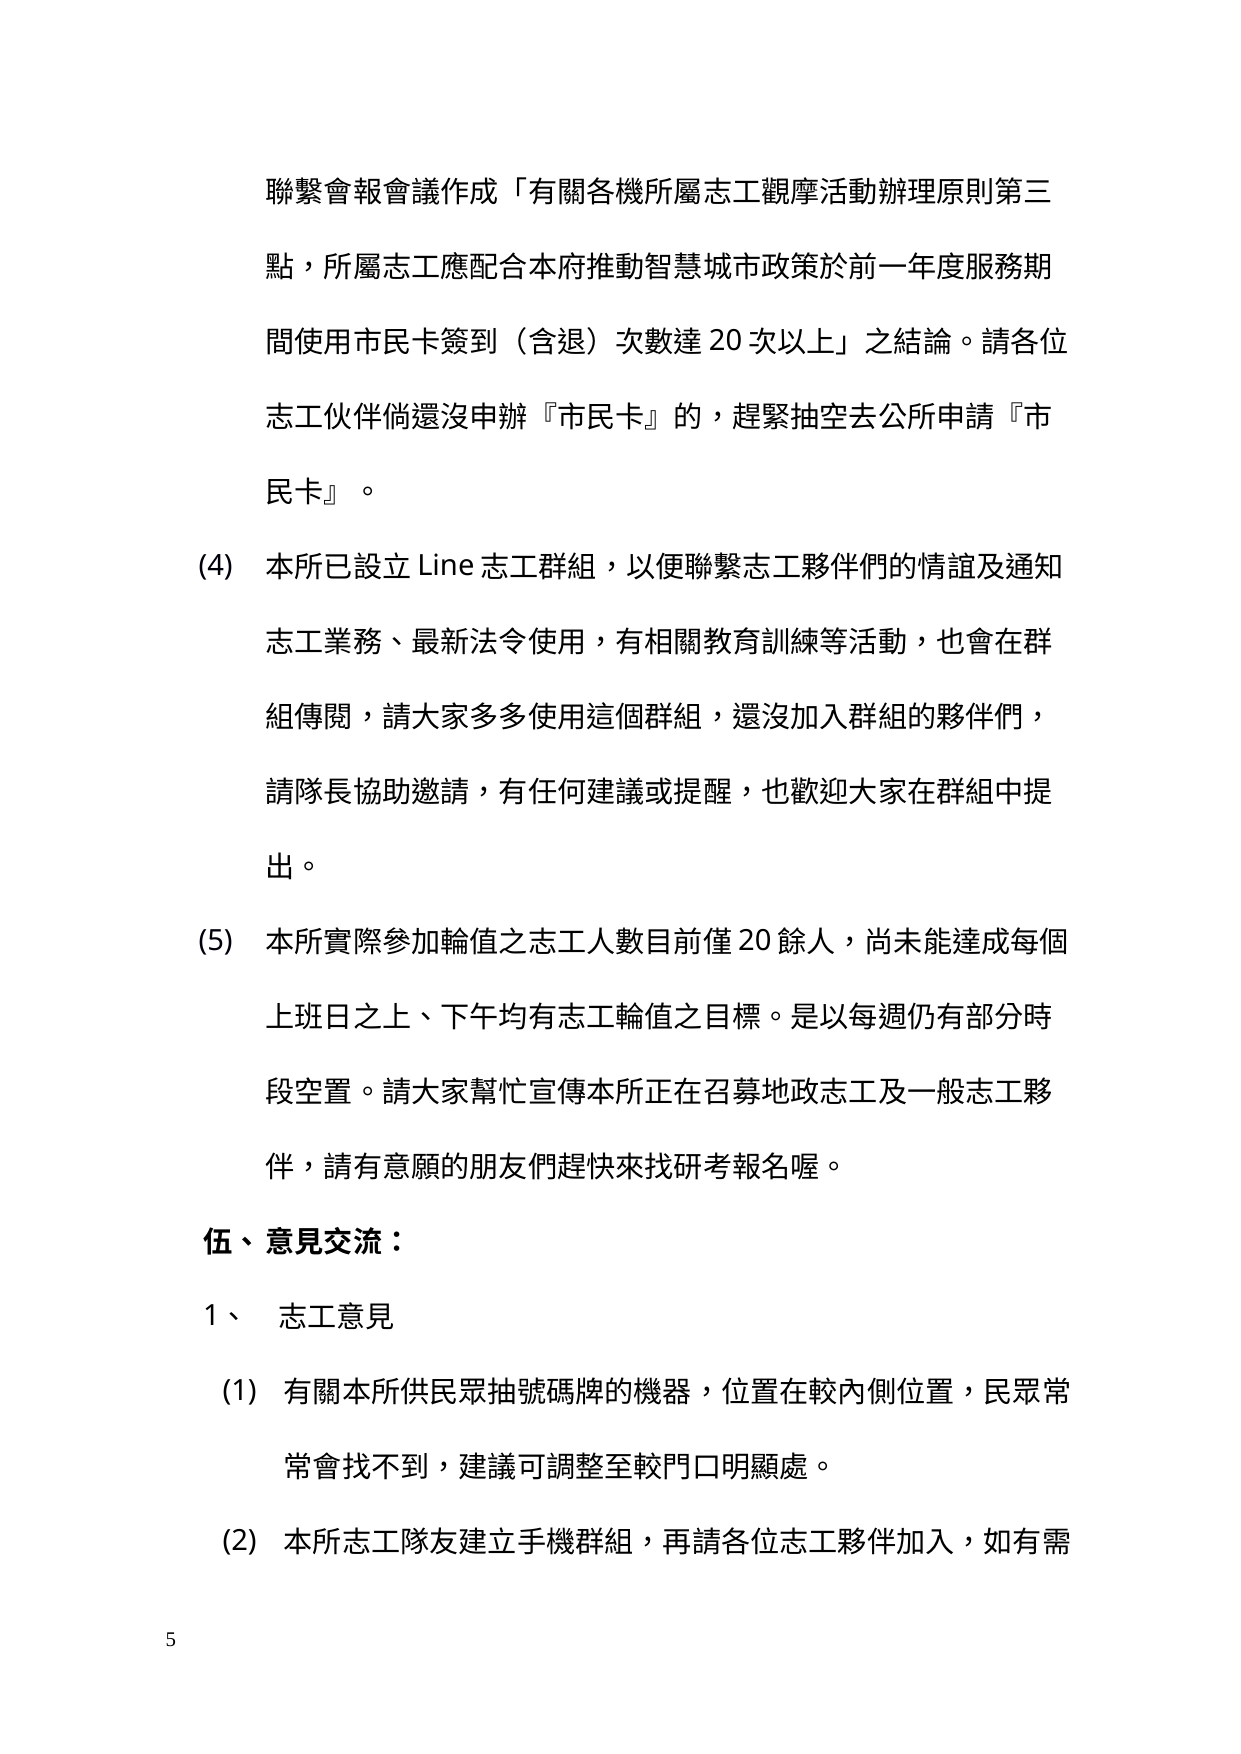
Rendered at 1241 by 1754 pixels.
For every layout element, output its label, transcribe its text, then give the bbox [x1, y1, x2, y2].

list 本所實際參加輪值之志工人數目前僅20餘人，尚未能達成每個上班日之上、下午均有志工輪值之目標。是以每週仍有部分時段空置。請大家幫忙宣傳本所正在召募地政志工及一般志工夥伴，請有意願的朋友們趕快來找研考報名喔。 [215, 896, 1075, 1196]
list 志工意見 [203, 1271, 1075, 1346]
list 意見交流： [203, 1196, 1075, 1271]
list 本所已設立Line志工群組，以便聯繫志工夥伴們的情誼及通知志工業務、最新法令使用，有相關教育訓練等活動，也會在群組傳閱，請大家多多使用這個群組，還沒加入群組的夥伴們，請隊長協助邀請，有任何建議或提醒，也歡迎大家在群組中提出。 [215, 521, 1075, 896]
list 本所志工隊友建立手機群組，再請各位志工夥伴加入，如有需要調班或是地所有相關教育訓練活動也可於群組內說明。 [239, 1496, 1075, 1571]
list 有關本所供民眾抽號碼牌的機器，位置在較內側位置，民眾常常會找不到，建議可調整至較門口明顯處。 [239, 1346, 1075, 1496]
list 桃園市政府社會局一直努力推行『志工結合市民卡簽到退』政策，並於桃園市政府志願服務目的事業主管機關106年第4次聯繫會報會議作成「有關各機所屬志工觀摩活動辦理原則第三點，所屬志工應配合本府推動智慧城市政策於前一年度服務期間使用市民卡簽到（含退）次數達20次以上」之結論。請各位志工伙伴倘還沒申辦『市民卡』的，趕緊抽空去公所申請『市民卡』。 [215, 146, 1075, 521]
